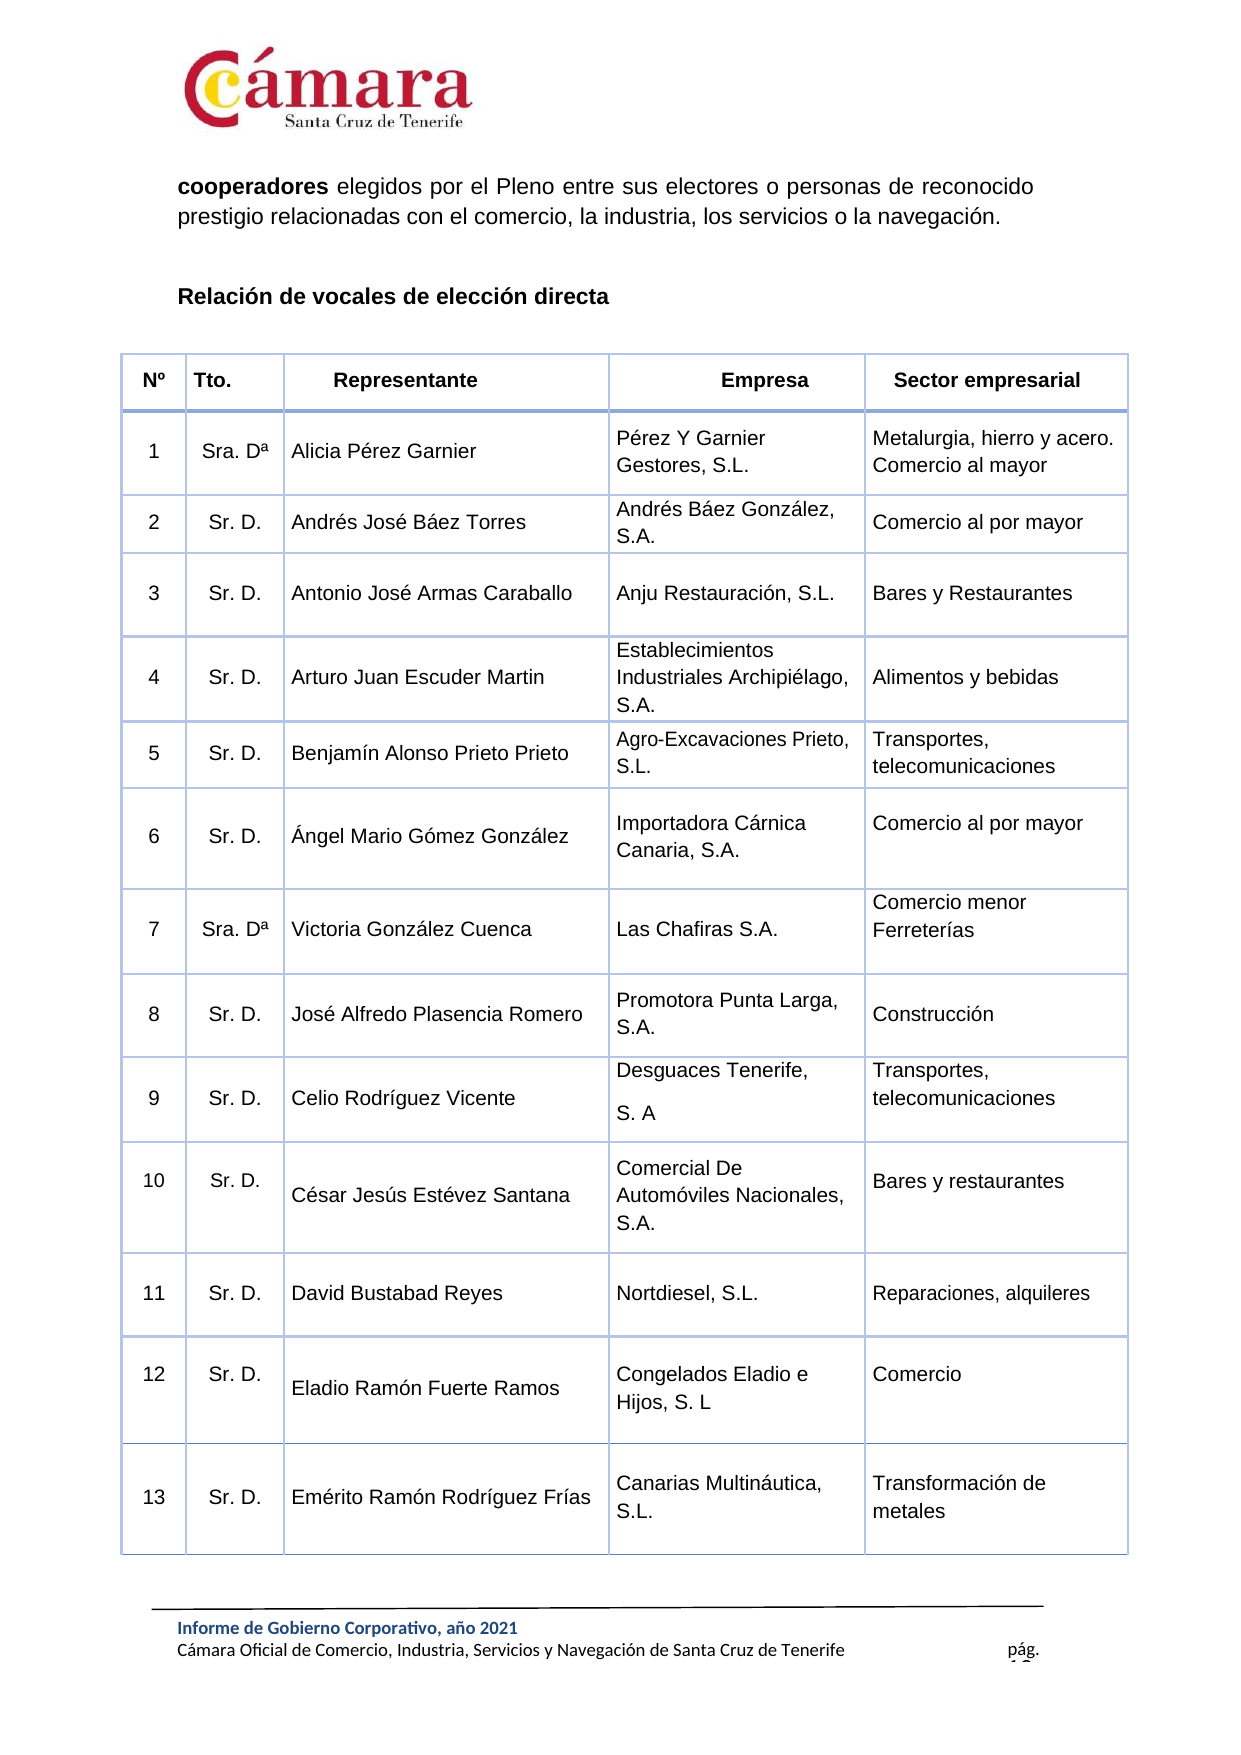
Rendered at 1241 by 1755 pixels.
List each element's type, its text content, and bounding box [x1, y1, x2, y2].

table_cell Sr. D. [187, 789, 283, 888]
table_cell S. A [610, 1086, 864, 1141]
table_header Empresa [610, 355, 864, 409]
table_cell Desguaces Tenerife, [610, 1058, 864, 1086]
table_cell Alimentos y bebidas [866, 638, 1127, 720]
table_cell Sr. D. [187, 554, 283, 635]
table_cell Sr. D. [187, 1143, 283, 1222]
table_cell 3 [123, 554, 185, 635]
text cooperadores elegidos por el Pleno entre sus electores o personas de reconocido prestigio relacionadas con el comercio, la industria, los servicios o la navegación. [177, 173, 1034, 229]
table_cell Ángel Mario Gómez González [285, 789, 608, 888]
table_cell Comercio al por mayor [866, 496, 1127, 552]
table_cell [866, 1222, 1127, 1252]
table_cell 9 [123, 1058, 185, 1141]
table_cell Sr. D. [187, 496, 283, 552]
table_cell Sr. D. [187, 723, 283, 787]
table_cell Comercial De Automóviles Nacionales, S.A. [610, 1143, 864, 1252]
table_cell 4 [123, 638, 185, 720]
subtitle Relación de vocales de elección directa [177, 283, 1076, 309]
table_cell Eladio Ramón Fuerte Ramos [285, 1338, 608, 1443]
table_cell Importadora Cárnica Canaria, S.A. [610, 789, 864, 888]
table_cell Sr. D. [187, 1058, 283, 1141]
table_cell Comercio al por mayor [866, 789, 1127, 888]
table_cell Las Chafiras S.A. [610, 890, 864, 972]
table_cell Sra. Dª [187, 890, 283, 972]
table_cell Andrés Báez González, S.A. [610, 496, 864, 552]
table_cell 13 [123, 1444, 185, 1554]
table_cell Establecimientos Industriales Archipiélago, S.A. [610, 638, 864, 720]
table_cell Pérez Y Garnier Gestores, S.L. [610, 413, 864, 494]
table_cell César Jesús Estévez Santana [285, 1143, 608, 1252]
table_cell Metalurgia, hierro y acero. Comercio al mayor [866, 413, 1127, 494]
table_cell Nortdiesel, S.L. [610, 1254, 864, 1335]
table_cell 11 [123, 1254, 185, 1335]
table_cell [123, 1414, 185, 1443]
table_cell Arturo Juan Escuder Martin [285, 638, 608, 720]
table_cell [187, 1414, 283, 1443]
table_cell Construcción [866, 975, 1127, 1056]
table_cell Canarias Multináutica, S.L. [610, 1444, 864, 1554]
table_cell Promotora Punta Larga, S.A. [610, 975, 864, 1056]
table_cell Benjamín Alonso Prieto Prieto [285, 723, 608, 787]
table_cell Alicia Pérez Garnier [285, 413, 608, 494]
table_cell José Alfredo Plasencia Romero [285, 975, 608, 1056]
table_cell Sr. D. [187, 1444, 283, 1554]
table_cell David Bustabad Reyes [285, 1254, 608, 1335]
table_cell [187, 1222, 283, 1252]
table_cell 2 [123, 496, 185, 552]
table_cell Transformación de metales [866, 1444, 1127, 1554]
table_header Representante [285, 355, 608, 409]
table_cell Sr. D. [187, 1338, 283, 1414]
table_cell Reparaciones, alquileres [866, 1254, 1127, 1335]
table_cell 7 [123, 890, 185, 972]
table_cell Comercio menor Ferreterías [866, 890, 1127, 972]
table_cell Sra. Dª [187, 413, 283, 494]
table_cell Bares y Restaurantes [866, 554, 1127, 635]
table_cell Victoria González Cuenca [285, 890, 608, 972]
table_cell Emérito Ramón Rodríguez Frías [285, 1444, 608, 1554]
table_cell 12 [123, 1338, 185, 1414]
table_header Tto. [187, 355, 283, 409]
table_cell Transportes, telecomunicaciones [866, 723, 1127, 787]
table_cell Anju Restauración, S.L. [610, 554, 864, 635]
table_cell Sr. D. [187, 1254, 283, 1335]
table_header Nº [123, 355, 185, 409]
table_cell 8 [123, 975, 185, 1056]
table_cell Celio Rodríguez Vicente [285, 1058, 608, 1141]
table_cell Agro-Excavaciones Prieto, S.L. [610, 723, 864, 787]
table_cell Transportes, telecomunicaciones [866, 1058, 1127, 1141]
table_cell [123, 1222, 185, 1252]
table_cell 10 [123, 1143, 185, 1222]
table_cell Sr. D. [187, 975, 283, 1056]
table_cell 1 [123, 413, 185, 494]
table_cell Comercio [866, 1338, 1127, 1414]
table_cell Antonio José Armas Caraballo [285, 554, 608, 635]
table_cell [866, 1414, 1127, 1443]
table_cell Andrés José Báez Torres [285, 496, 608, 552]
table_cell Bares y restaurantes [866, 1143, 1127, 1222]
table_cell Congelados Eladio e Hijos, S. L [610, 1338, 864, 1443]
table_cell 6 [123, 789, 185, 888]
table_cell Sr. D. [187, 638, 283, 720]
table_cell 5 [123, 723, 185, 787]
table_header Sector empresarial [866, 355, 1127, 409]
